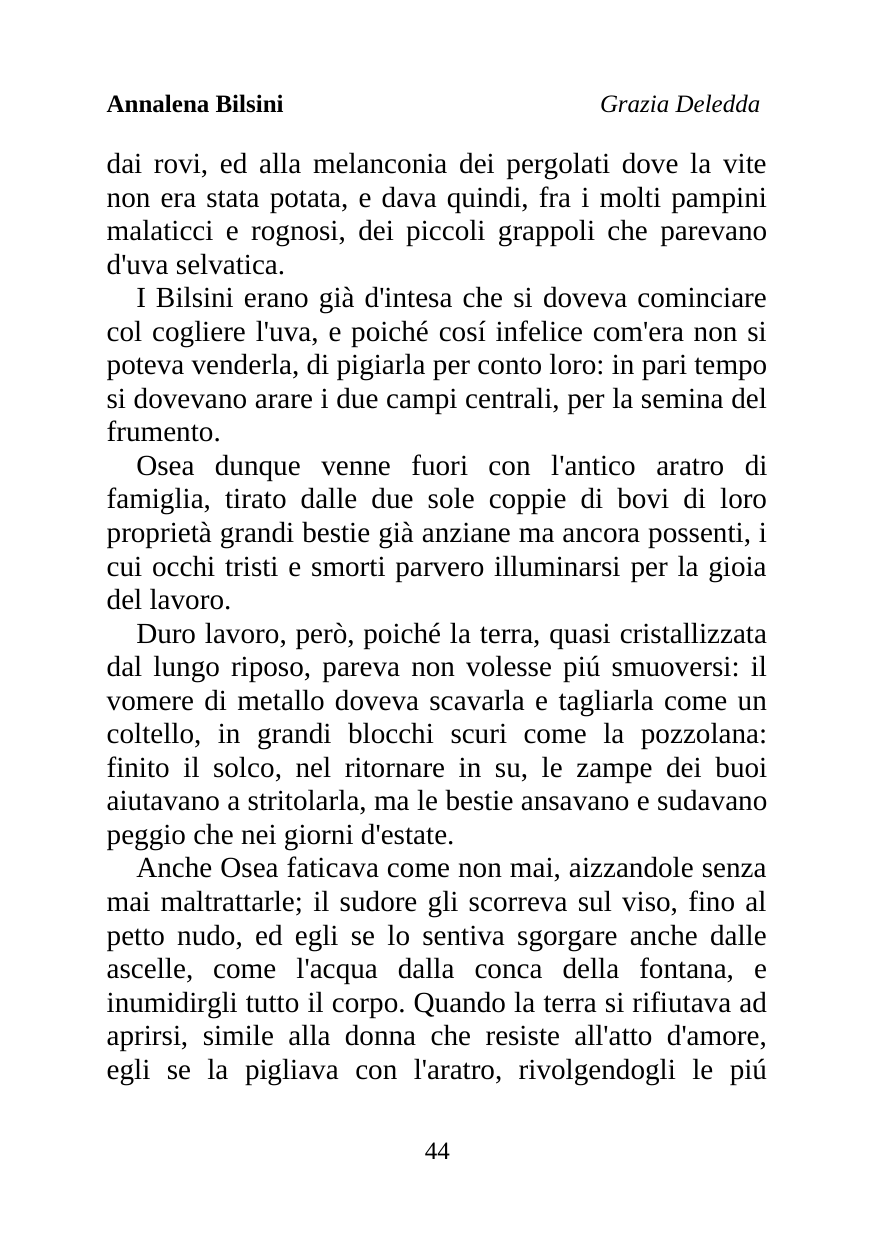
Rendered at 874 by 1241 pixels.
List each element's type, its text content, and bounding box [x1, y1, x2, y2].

text Osea dunque venne fuori con l'antico aratro di famiglia, tirato dalle due sole coppie di bovi di loro proprietà grandi bestie già anziane ma ancora possenti, i cui occhi tristi e smorti parvero illuminarsi per la gioia del lavoro. [106, 448, 768, 616]
text Anche Osea faticava come non mai, aizzandole senza mai maltrattarle; il sudore gli scorreva sul viso, fino al petto nudo, ed egli se lo sentiva sgorgare anche dalle ascelle, come l'acqua dalla conca della fontana, e inumidirgli tutto il corpo. Quando la terra si rifiutava ad aprirsi, simile alla donna che resiste all'atto d'amore, egli se la pigliava con l'aratro, rivolgendogli le piú [106, 851, 768, 1085]
text I Bilsini erano già d'intesa che si doveva cominciare col cogliere l'uva, e poiché cosí infelice com'era non si poteva venderla, di pigiarla per conto loro: in pari tempo si dovevano arare i due campi centrali, per la semina del frumento. [106, 280, 768, 448]
text Duro lavoro, però, poiché la terra, quasi cristallizzata dal lungo riposo, pareva non volesse piú smuoversi: il vomere di metallo doveva scavarla e tagliarla come un coltello, in grandi blocchi scuri come la pozzolana: finito il solco, nel ritornare in su, le zampe dei buoi aiutavano a stritolarla, ma le bestie ansavano e sudavano peggio che nei giorni d'estate. [106, 616, 768, 851]
text dai rovi, ed alla melanconia dei pergolati dove la vite non era stata potata, e dava quindi, fra i molti pampini malaticci e rognosi, dei piccoli grappoli che parevano d'uva selvatica. [106, 146, 768, 280]
